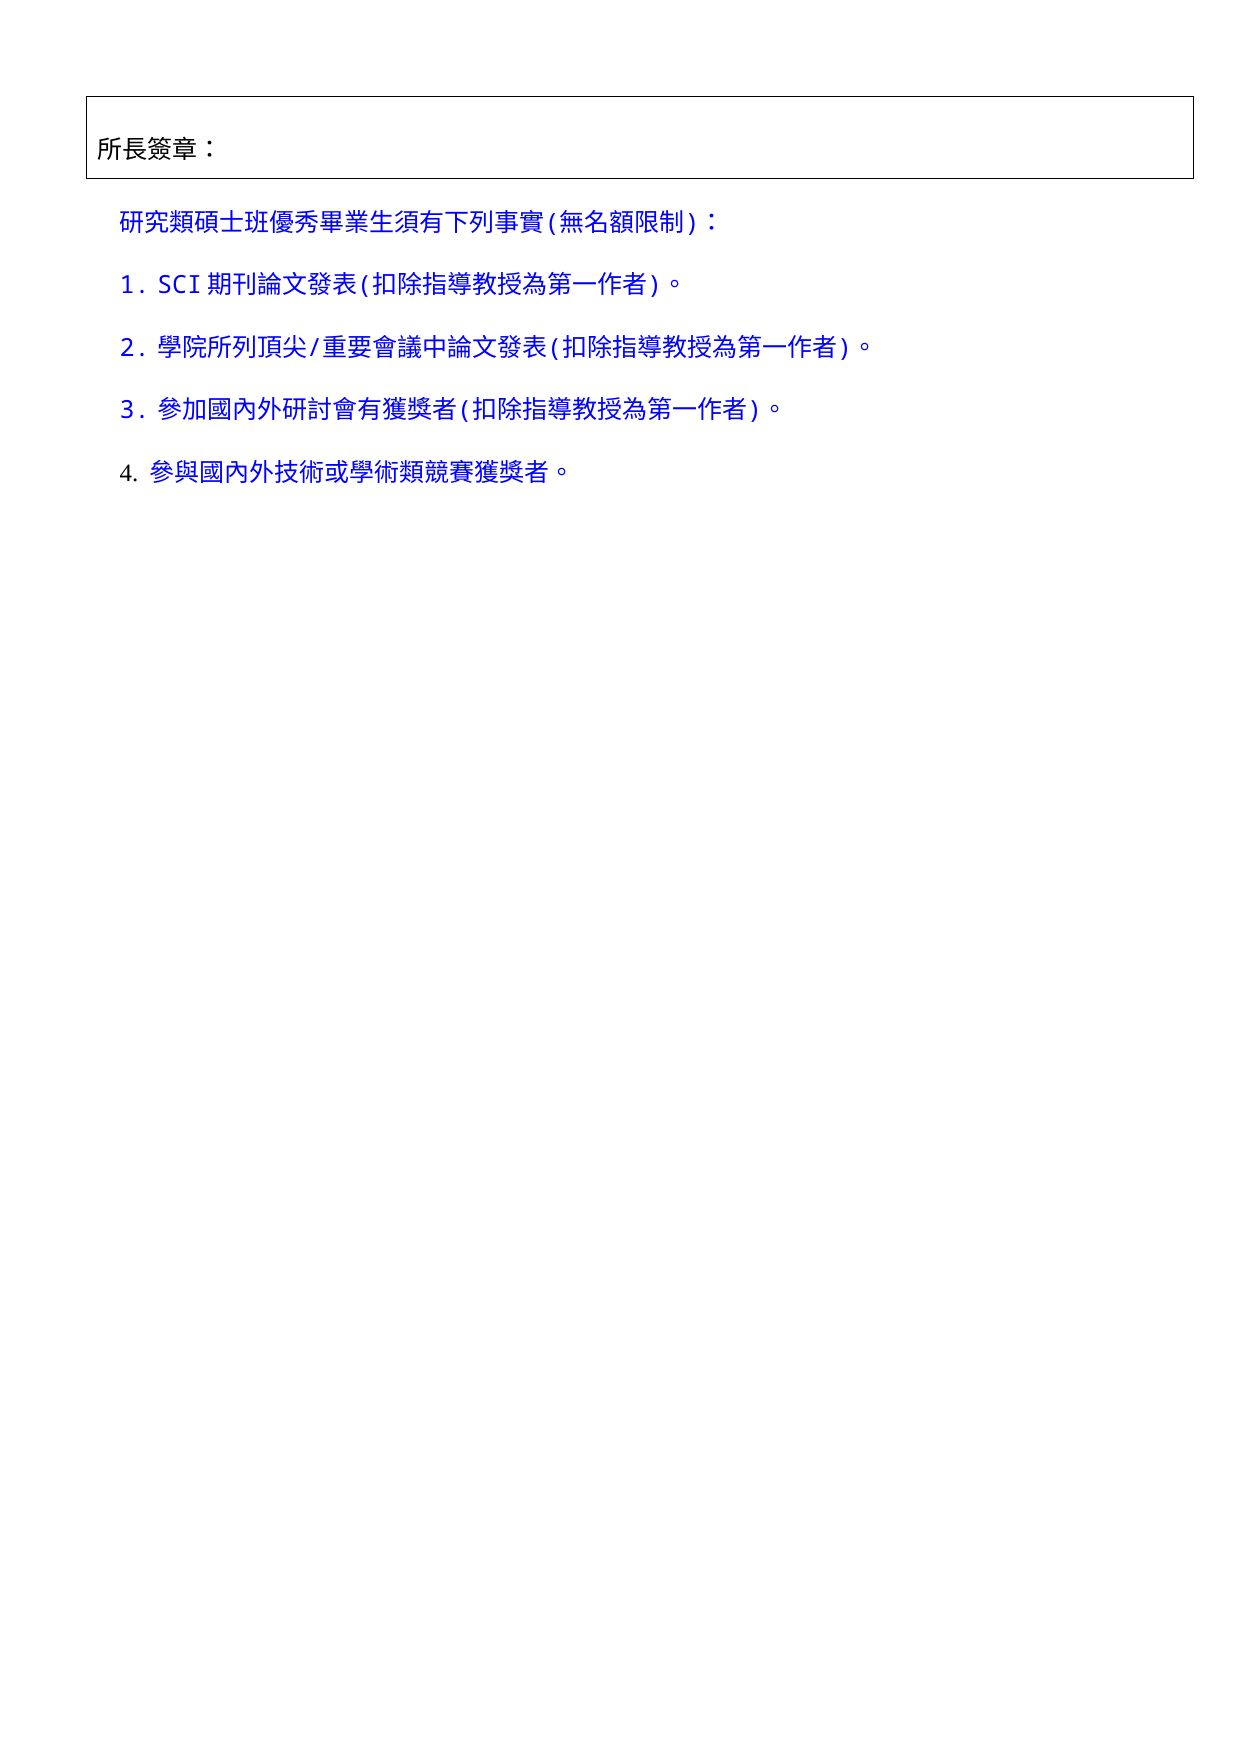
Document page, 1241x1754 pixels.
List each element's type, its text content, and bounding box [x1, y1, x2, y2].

list 學院所列頂尖/重要會議中論文發表(扣除指導教授為第一作者)。 [119, 304, 1165, 366]
list 參加國內外研討會有獲獎者(扣除指導教授為第一作者)。 [119, 366, 1165, 429]
list SCI期刊論文發表(扣除指導教授為第一作者)。 [119, 241, 1165, 304]
list 參與國內外技術或學術類競賽獲獎者。 [119, 429, 1165, 491]
text 研究類碩士班優秀畢業生須有下列事實(無名額限制)： [119, 179, 1165, 241]
table_cell 所長簽章： [87, 97, 1193, 178]
